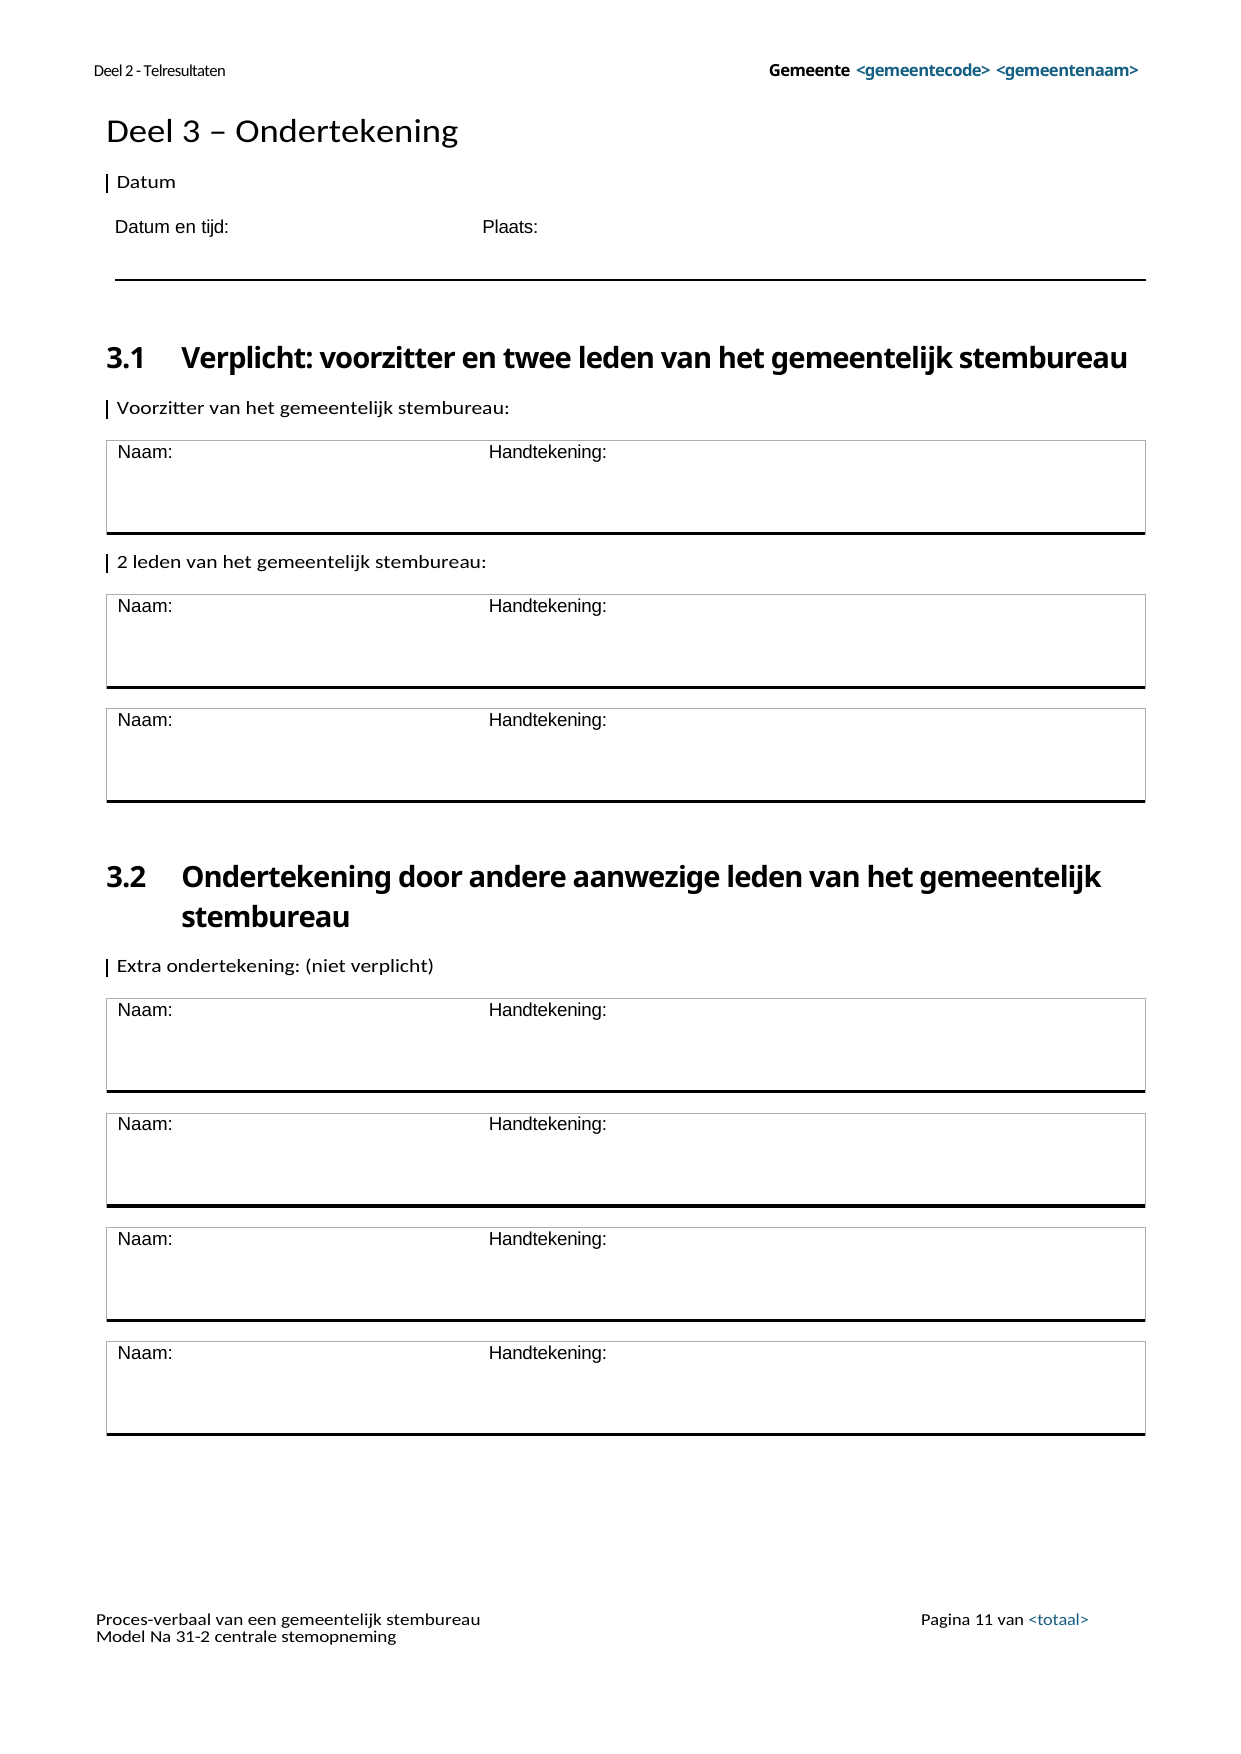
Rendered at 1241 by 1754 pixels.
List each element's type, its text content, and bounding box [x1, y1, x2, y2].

table_header Handtekening: [477, 1342, 1145, 1433]
table_header Naam: [107, 595, 477, 686]
text Datum en tijd: Plaats: [114, 217, 1146, 238]
table_header Naam: [107, 709, 477, 800]
text Extra ondertekening: (niet verplicht) [108, 959, 859, 977]
list Verplicht: voorzitter en twee leden van het gemeentelijk stembureau [106, 338, 1146, 377]
table_header Handtekening: [477, 709, 1145, 800]
text Datum [108, 174, 859, 193]
table_header Naam: [107, 1114, 477, 1204]
list Ondertekening door andere aanwezige leden van het gemeentelijk stembureau [106, 856, 1146, 936]
text Deel 3 – Ondertekening [106, 118, 1146, 151]
text 2 leden van het gemeentelijk stembureau: [108, 554, 859, 573]
table_header Handtekening: [477, 595, 1145, 686]
table_header Naam: [107, 999, 477, 1090]
table_header Naam: [107, 1228, 477, 1318]
table_header Handtekening: [477, 999, 1145, 1090]
text Voorzitter van het gemeentelijk stembureau: [108, 400, 859, 419]
table_header Handtekening: [477, 1228, 1145, 1318]
table_header Naam: [107, 1342, 477, 1433]
table_header Naam: [107, 441, 477, 532]
table_header Handtekening: [477, 1114, 1145, 1204]
table_header Handtekening: [477, 441, 1145, 532]
